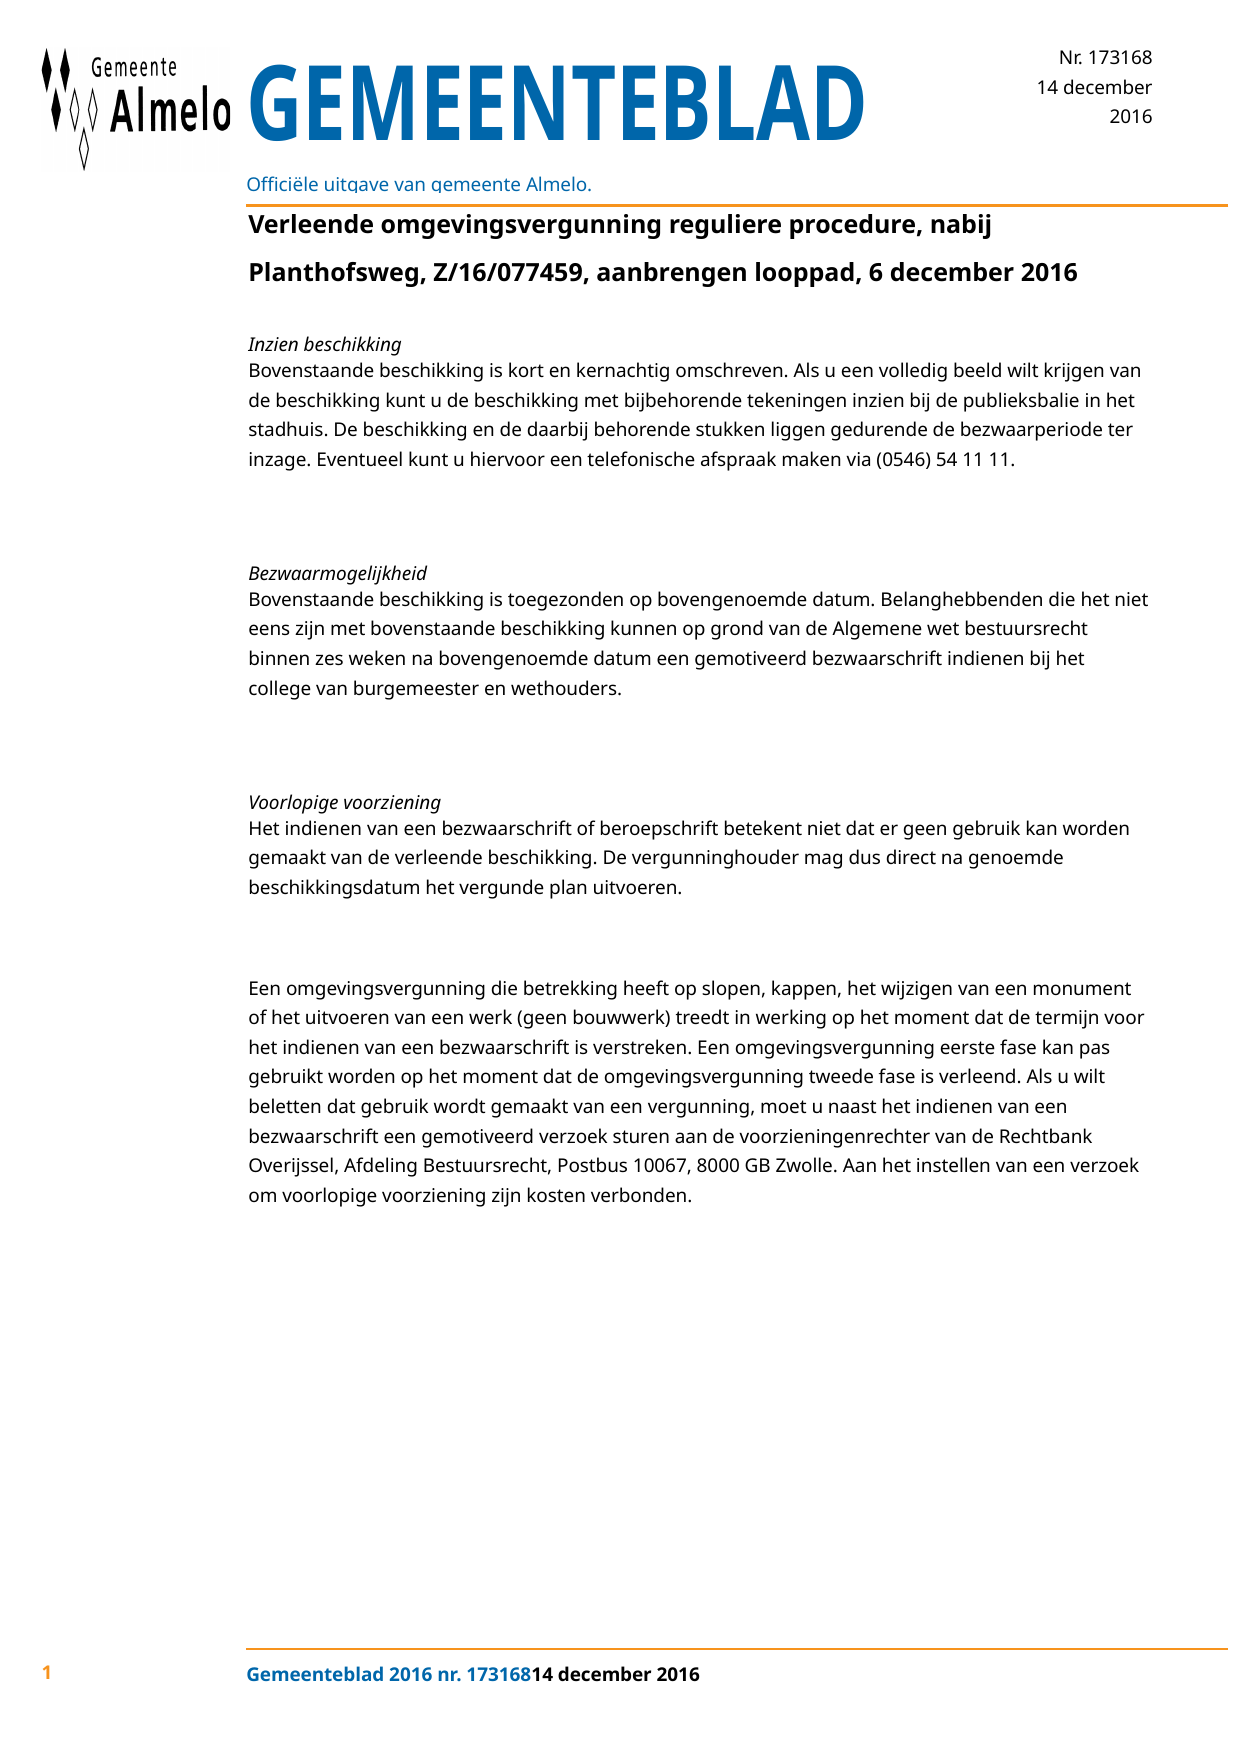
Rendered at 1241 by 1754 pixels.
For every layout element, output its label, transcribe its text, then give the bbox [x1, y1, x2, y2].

text Verleende omgevingsvergunning reguliere procedure, nabij Planthofsweg, Z/16/077459, aanbrengen looppad, 6 december 2016 [248, 207, 1152, 288]
picture [41, 47, 231, 172]
text Inzien beschikking [248, 331, 1152, 357]
text Bovenstaande beschikking is kort en kernachtig omschreven. Als u een volledig beeld wilt krijgen van de beschikking kunt u de beschikking met bijbehorende tekeningen inzien bij de publieksbalie in het stadhuis. De beschikking en de daarbij behorende stukken liggen gedurende de bezwaarperiode ter inzage. Eventueel kunt u hiervoor een telefonische afspraak maken via (0546) 54 11 11. [248, 357, 1152, 472]
text Voorlopige voorziening [248, 789, 1152, 815]
text Het indienen van een bezwaarschrift of beroepschrift betekent niet dat er geen gebruik kan worden gemaakt van de verleende beschikking. De vergunninghouder mag dus direct na genoemde beschikkingsdatum het vergunde plan uitvoeren. [248, 815, 1152, 900]
text Bovenstaande beschikking is toegezonden op bovengenoemde datum. Belanghebbenden die het niet eens zijn met bovenstaande beschikking kunnen op grond van de Algemene wet bestuursrecht binnen zes weken na bovengenoemde datum een gemotiveerd bezwaarschrift indienen bij het college van burgemeester en wethouders. [248, 586, 1152, 701]
text Een omgevingsvergunning die betrekking heeft op slopen, kappen, het wijzigen van een monument of het uitvoeren van een werk (geen bouwwerk) treedt in werking op het moment dat de termijn voor het indienen van een bezwaarschrift is verstreken. Een omgevingsvergunning eerste fase kan pas gebruikt worden op het moment dat de omgevingsvergunning tweede fase is verleend. Als u wilt beletten dat gebruik wordt gemaakt van een vergunning, moet u naast het indienen van een bezwaarschrift een gemotiveerd verzoek sturen aan de voorzieningenrechter van de Rechtbank Overijssel, Afdeling Bestuursrecht, Postbus 10067, 8000 GB Zwolle. Aan het instellen van een verzoek om voorlopige voorziening zijn kosten verbonden. [248, 975, 1152, 1208]
text Bezwaarmogelijkheid [248, 560, 1152, 586]
